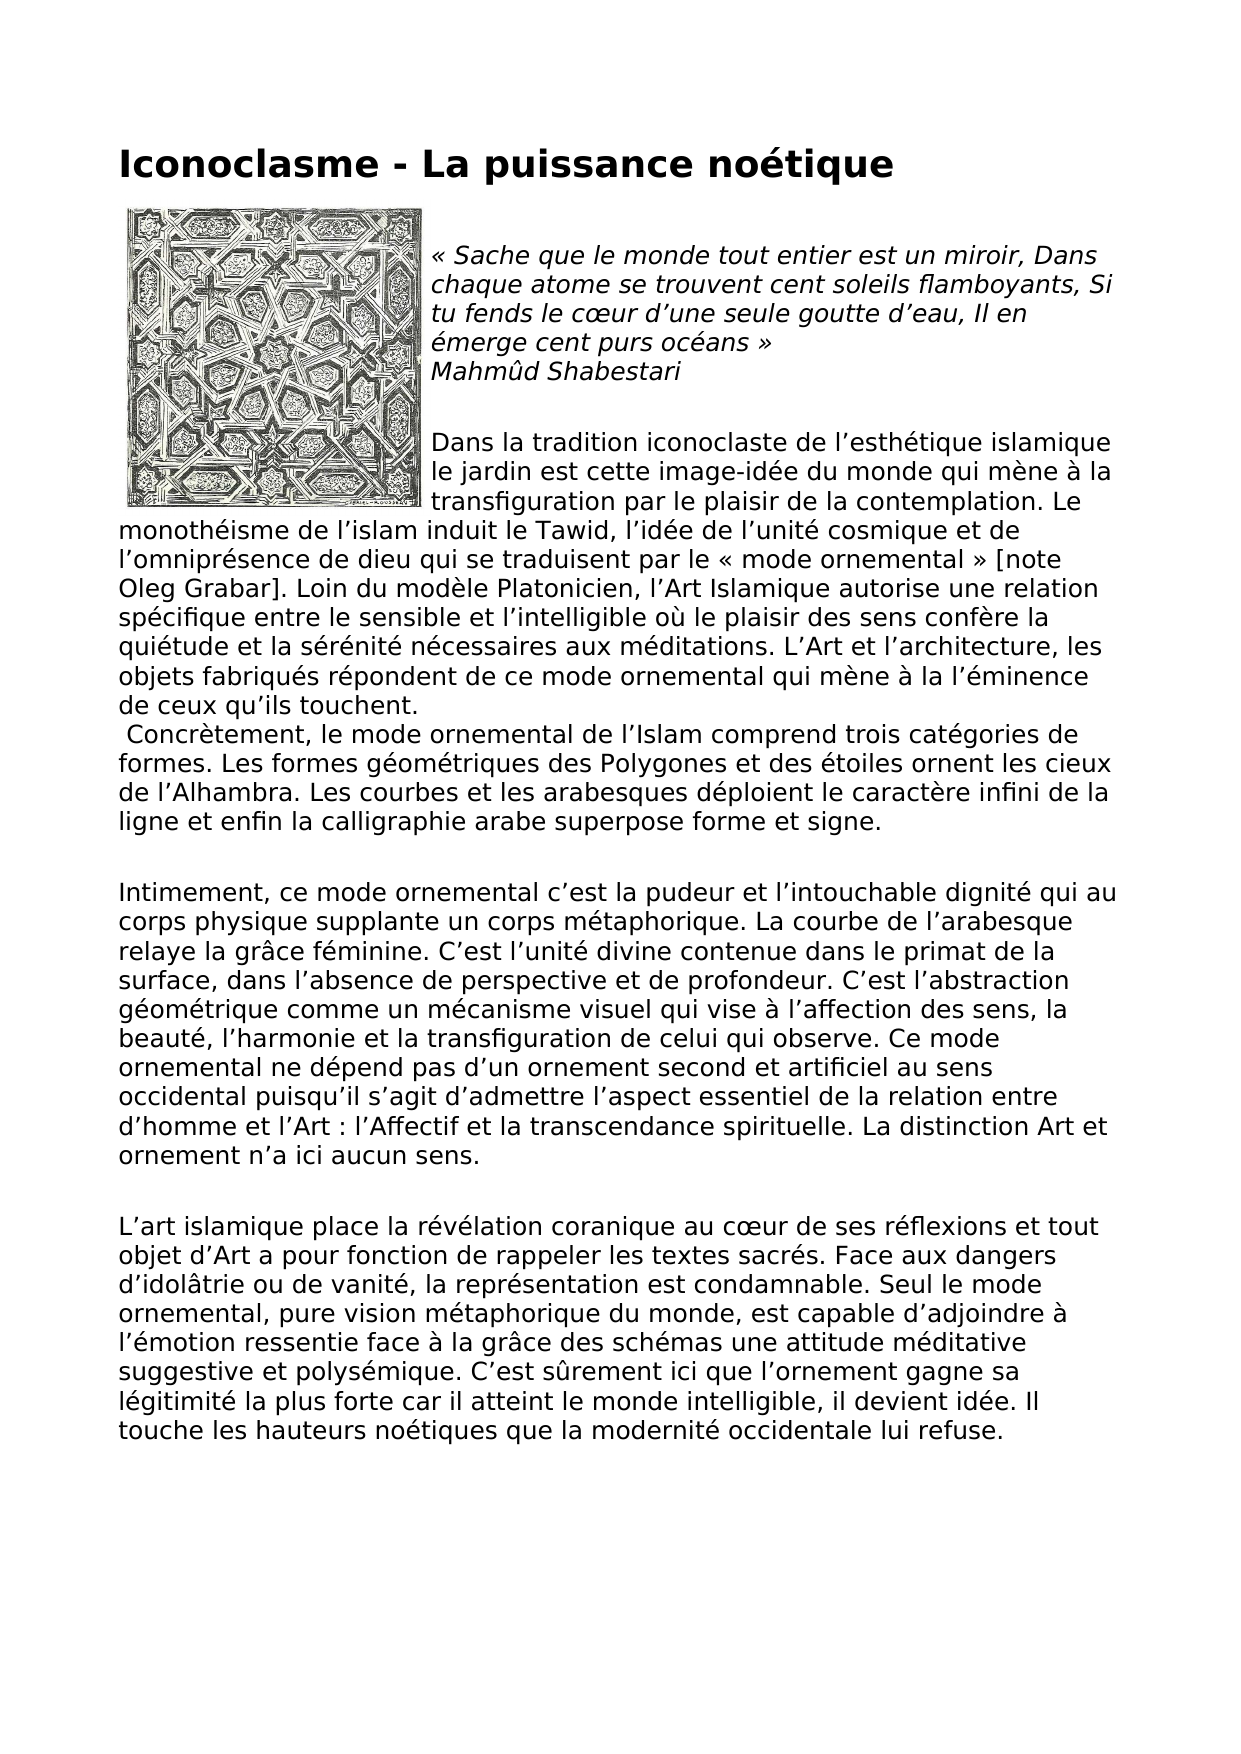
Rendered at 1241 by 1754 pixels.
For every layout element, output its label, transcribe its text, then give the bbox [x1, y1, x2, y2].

text Dans la tradition iconoclaste de l’esthétique islamique le jardin est cette image-idée du monde qui mène à la transfiguration par le plaisir de la contemplation. Le monothéisme de l’islam induit le Tawid, l’idée de l’unité cosmique et de l’omniprésence de dieu qui se traduisent par le « mode ornemental » [note Oleg Grabar]. Loin du modèle Platonicien, l’Art Islamique autorise une relation spécifique entre le sensible et l’intelligible où le plaisir des sens confère la quiétude et la sérénité nécessaires aux méditations. L’Art et l’architecture, les objets fabriqués répondent de ce mode ornemental qui mène à la l’éminence de ceux qu’ils touchent. Concrètement, le mode ornemental de l’Islam comprend trois catégories de formes. Les formes géométriques des Polygones et des étoiles ornent les cieux de l’Alhambra. Les courbes et les arabesques déploient le caractère infini de la ligne et enfin la calligraphie arabe superpose forme et signe. [118, 428, 1122, 866]
text L’art islamique place la révélation coranique au cœur de ses réflexions et tout objet d’Art a pour fonction de rappeler les textes sacrés. Face aux dangers d’idolâtrie ou de vanité, la représentation est condamnable. Seul le mode ornemental, pure vision métaphorique du monde, est capable d’adjoindre à l’émotion ressentie face à la grâce des schémas une attitude méditative suggestive et polysémique. C’est sûrement ici que l’ornement gagne sa légitimité la plus forte car il atteint le monde intelligible, il devient idée. Il touche les hauteurs noétiques que la modernité occidentale lui refuse. [118, 1212, 1122, 1474]
text « Sache que le monde tout entier est un miroir, Dans chaque atome se trouvent cent soleils flamboyants, Si tu fends le cœur d’une seule goutte d’eau, Il en émerge cent purs océans » Mahmûd Shabestari [431, 241, 1122, 416]
picture [118, 199, 431, 516]
text Intimement, ce mode ornemental c’est la pudeur et l’intouchable dignité qui au corps physique supplante un corps métaphorique. La courbe de l’arabesque relaye la grâce féminine. C’est l’unité divine contenue dans le primat de la surface, dans l’absence de perspective et de profondeur. C’est l’abstraction géométrique comme un mécanisme visuel qui vise à l’affection des sens, la beauté, l’harmonie et la transfiguration de celui qui observe. Ce mode ornemental ne dépend pas d’un ornement second et artificiel au sens occidental puisqu’il s’agit d’admettre l’aspect essentiel de la relation entre d’homme et l’Art : l’Affectif et la transcendance spirituelle. La distinction Art et ornement n’a ici aucun sens. [118, 878, 1122, 1199]
subtitle Iconoclasme - La puissance noétique [118, 143, 1122, 187]
